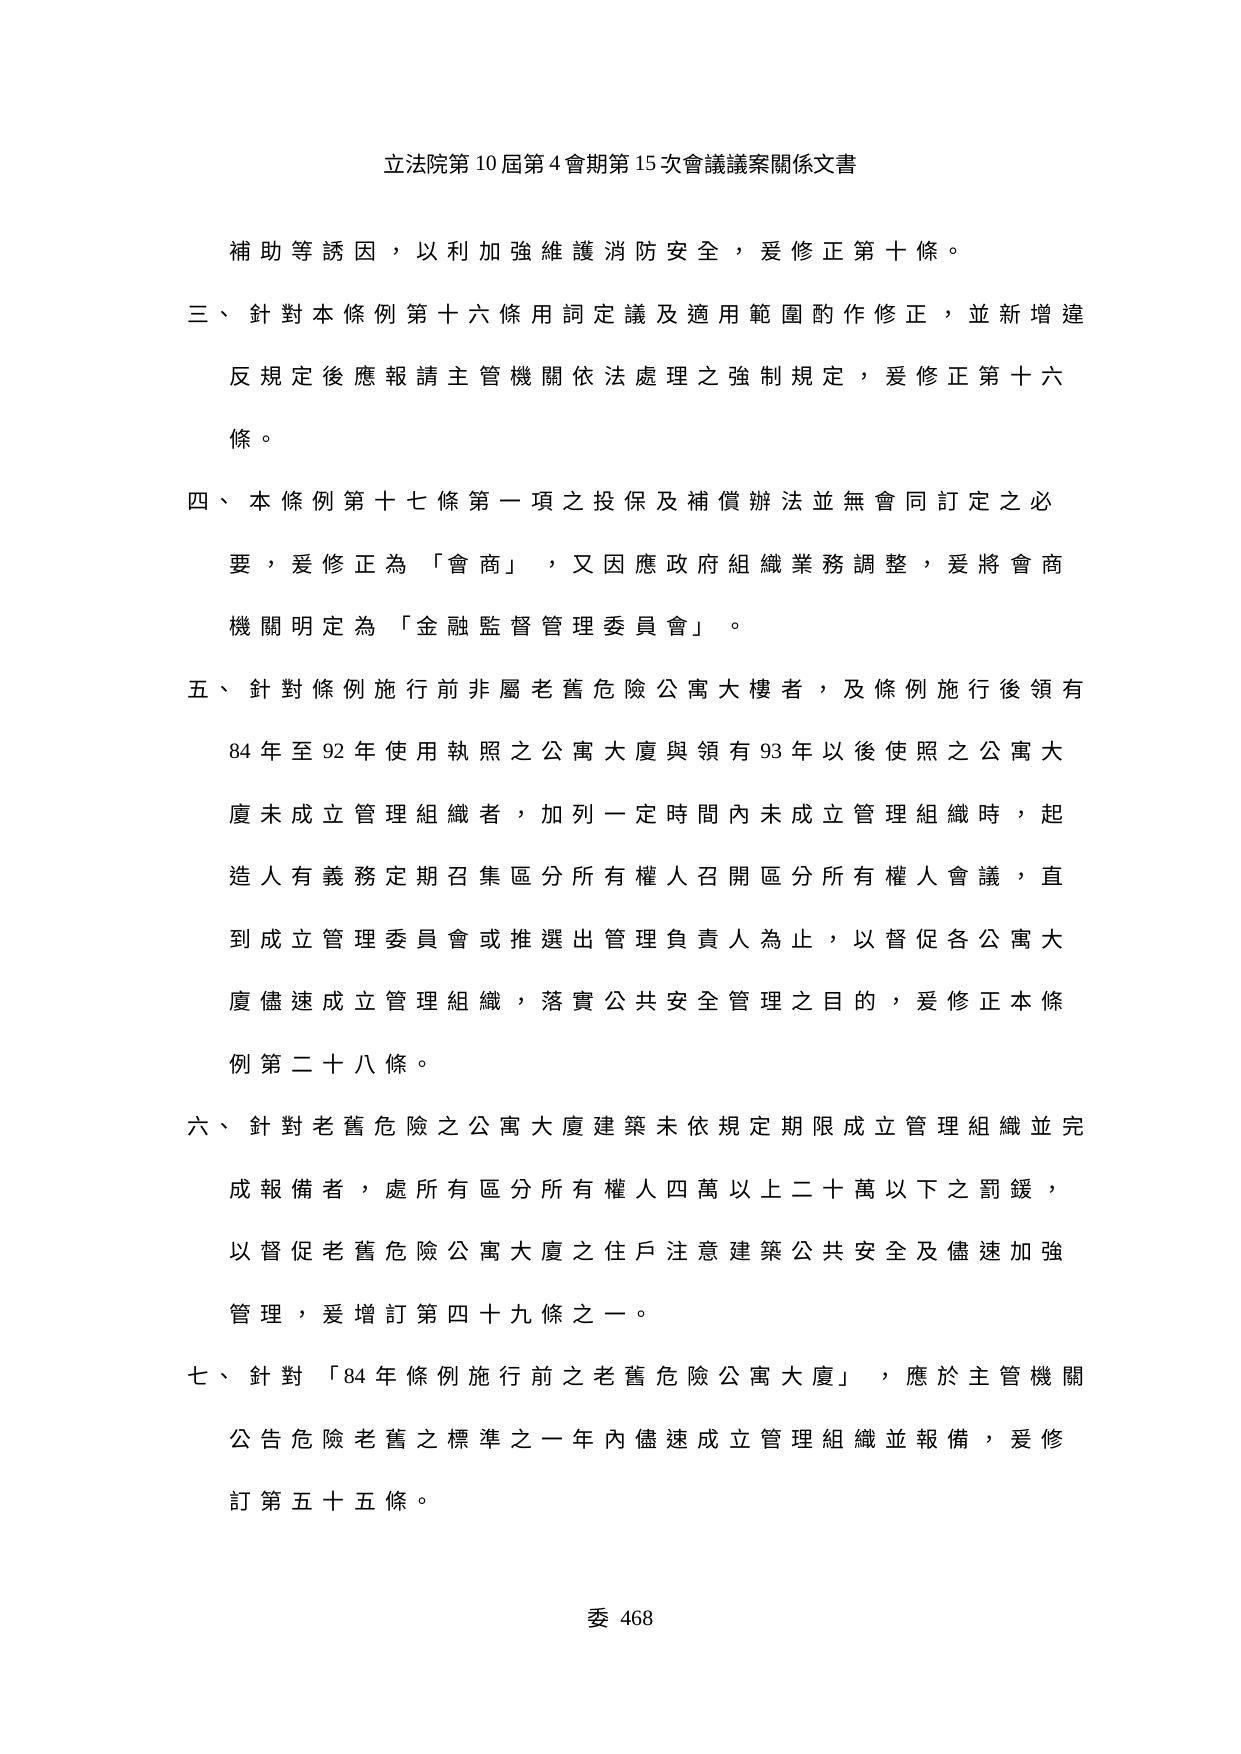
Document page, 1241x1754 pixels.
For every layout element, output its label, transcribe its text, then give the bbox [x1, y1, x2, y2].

text 四、本條例第十七條第一項之投保及補償辦法並無會同訂定之必要，爰修正為「會商」，又因應政府組織業務調整，爰將會商機關明定為「金融監督管理委員會」。 [173, 469, 1089, 656]
text 七、針對「84年條例施行前之老舊危險公寓大廈」，應於主管機關公告危險老舊之標準之一年內儘速成立管理組織並報備，爰修訂第五十五條。 [173, 1344, 1089, 1531]
text 補助等誘因，以利加強維護消防安全，爰修正第十條。 [173, 219, 1089, 281]
text 三、針對本條例第十六條用詞定議及適用範圍酌作修正，並新增違反規定後應報請主管機關依法處理之強制規定，爰修正第十六條。 [173, 281, 1089, 469]
text 五、針對條例施行前非屬老舊危險公寓大樓者，及條例施行後領有84年至92年使用執照之公寓大廈與領有93年以後使照之公寓大廈未成立管理組織者，加列一定時間內未成立管理組織時，起造人有義務定期召集區分所有權人召開區分所有權人會議，直到成立管理委員會或推選出管理負責人為止，以督促各公寓大廈儘速成立管理組織，落實公共安全管理之目的，爰修正本條例第二十八條。 [173, 656, 1089, 1094]
text 六、針對老舊危險之公寓大廈建築未依規定期限成立管理組織並完成報備者，處所有區分所有權人四萬以上二十萬以下之罰鍰，以督促老舊危險公寓大廈之住戶注意建築公共安全及儘速加強管理，爰增訂第四十九條之一。 [173, 1094, 1089, 1344]
